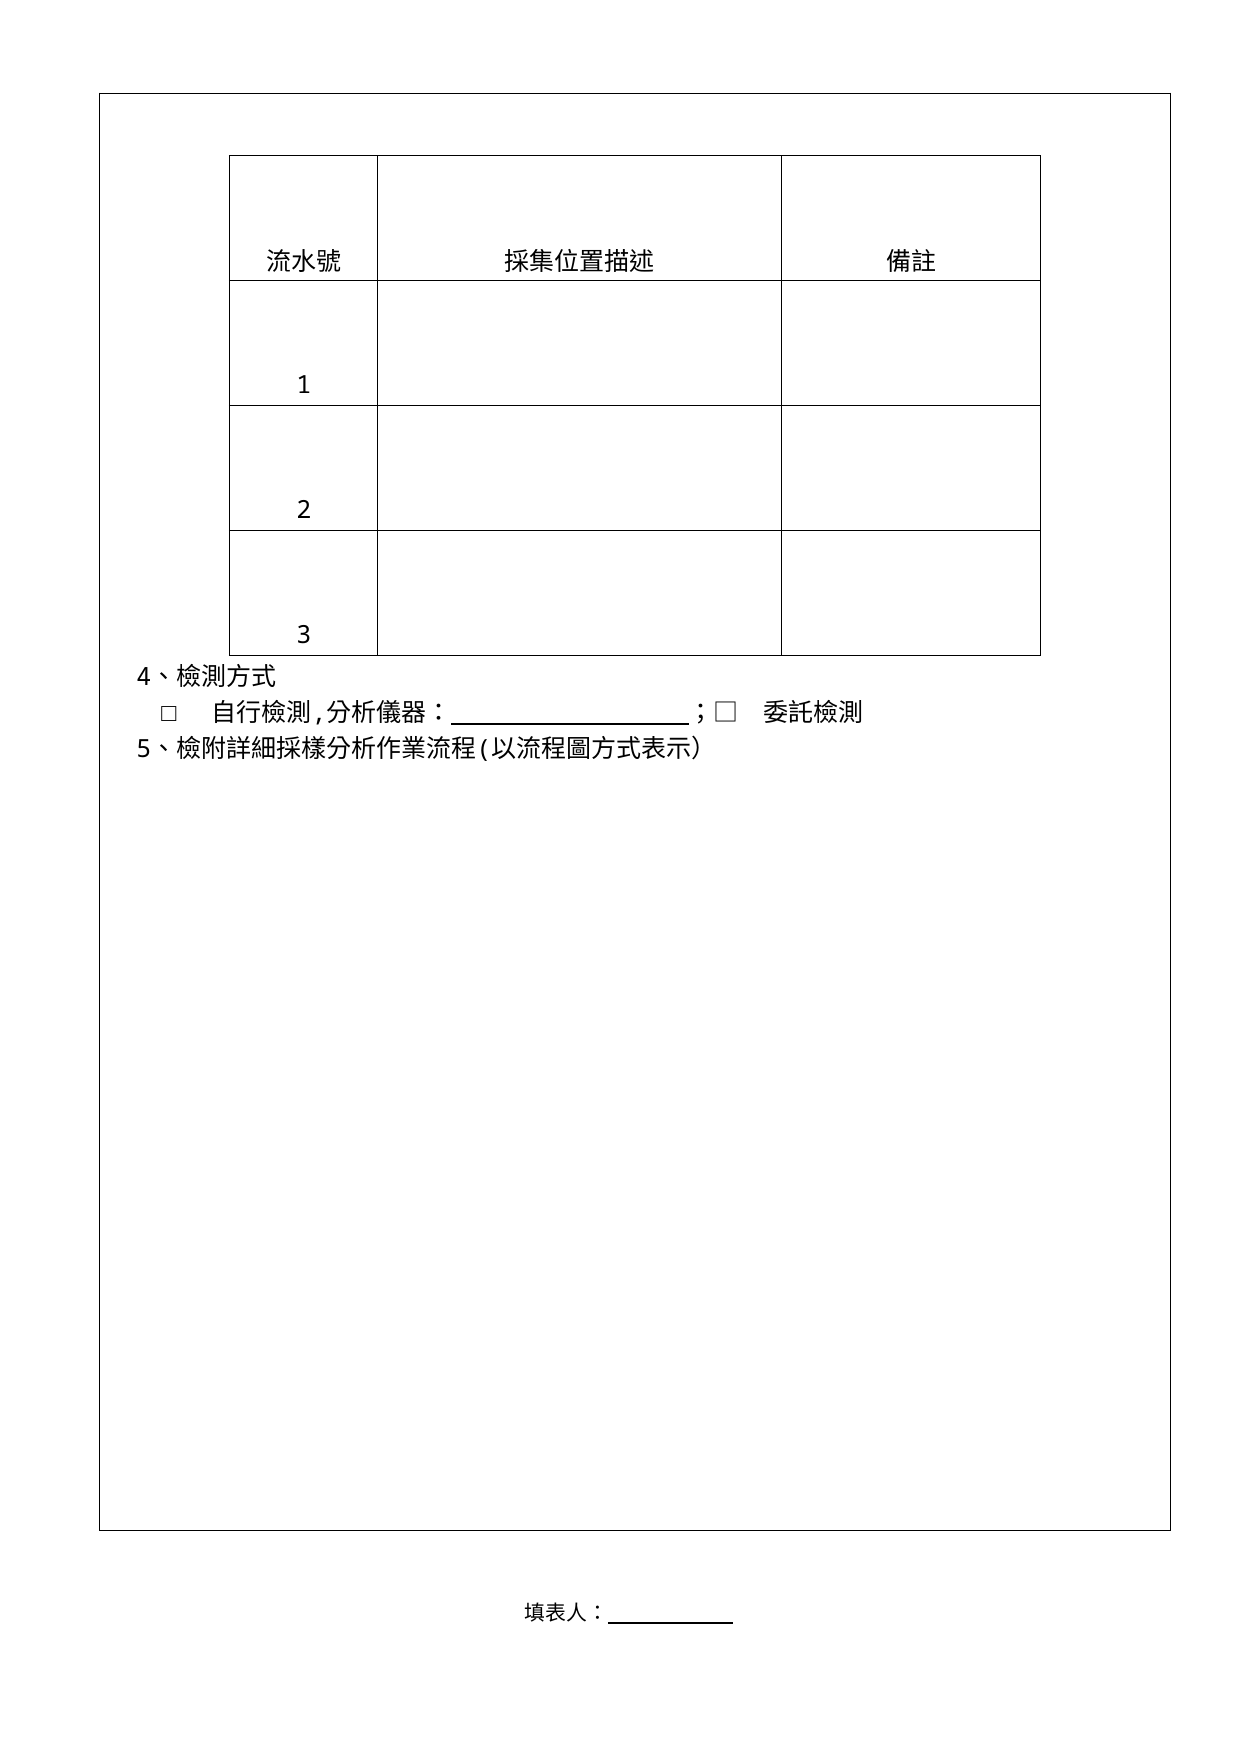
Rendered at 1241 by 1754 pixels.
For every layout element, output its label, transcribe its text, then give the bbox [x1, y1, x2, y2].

table_cell [378, 531, 781, 655]
table_header 採集位置描述 [378, 156, 781, 280]
table_cell [378, 406, 781, 530]
table_cell 1 [230, 281, 377, 405]
table_cell [782, 281, 1040, 405]
table_cell [1171, 93, 1185, 1530]
table_cell [378, 281, 781, 405]
table_cell [782, 406, 1040, 530]
table_header 備註 [782, 156, 1040, 280]
table_header 流水號 [230, 156, 377, 280]
table_cell 3 [230, 531, 377, 655]
table_cell [782, 531, 1040, 655]
table_cell 4、檢測方式 □ 自行檢測,分析儀器： ；□ 委託檢測 5、檢附詳細採樣分析作業流程(以流程圖方式表示） [100, 94, 1170, 1530]
table_cell 2 [230, 406, 377, 530]
